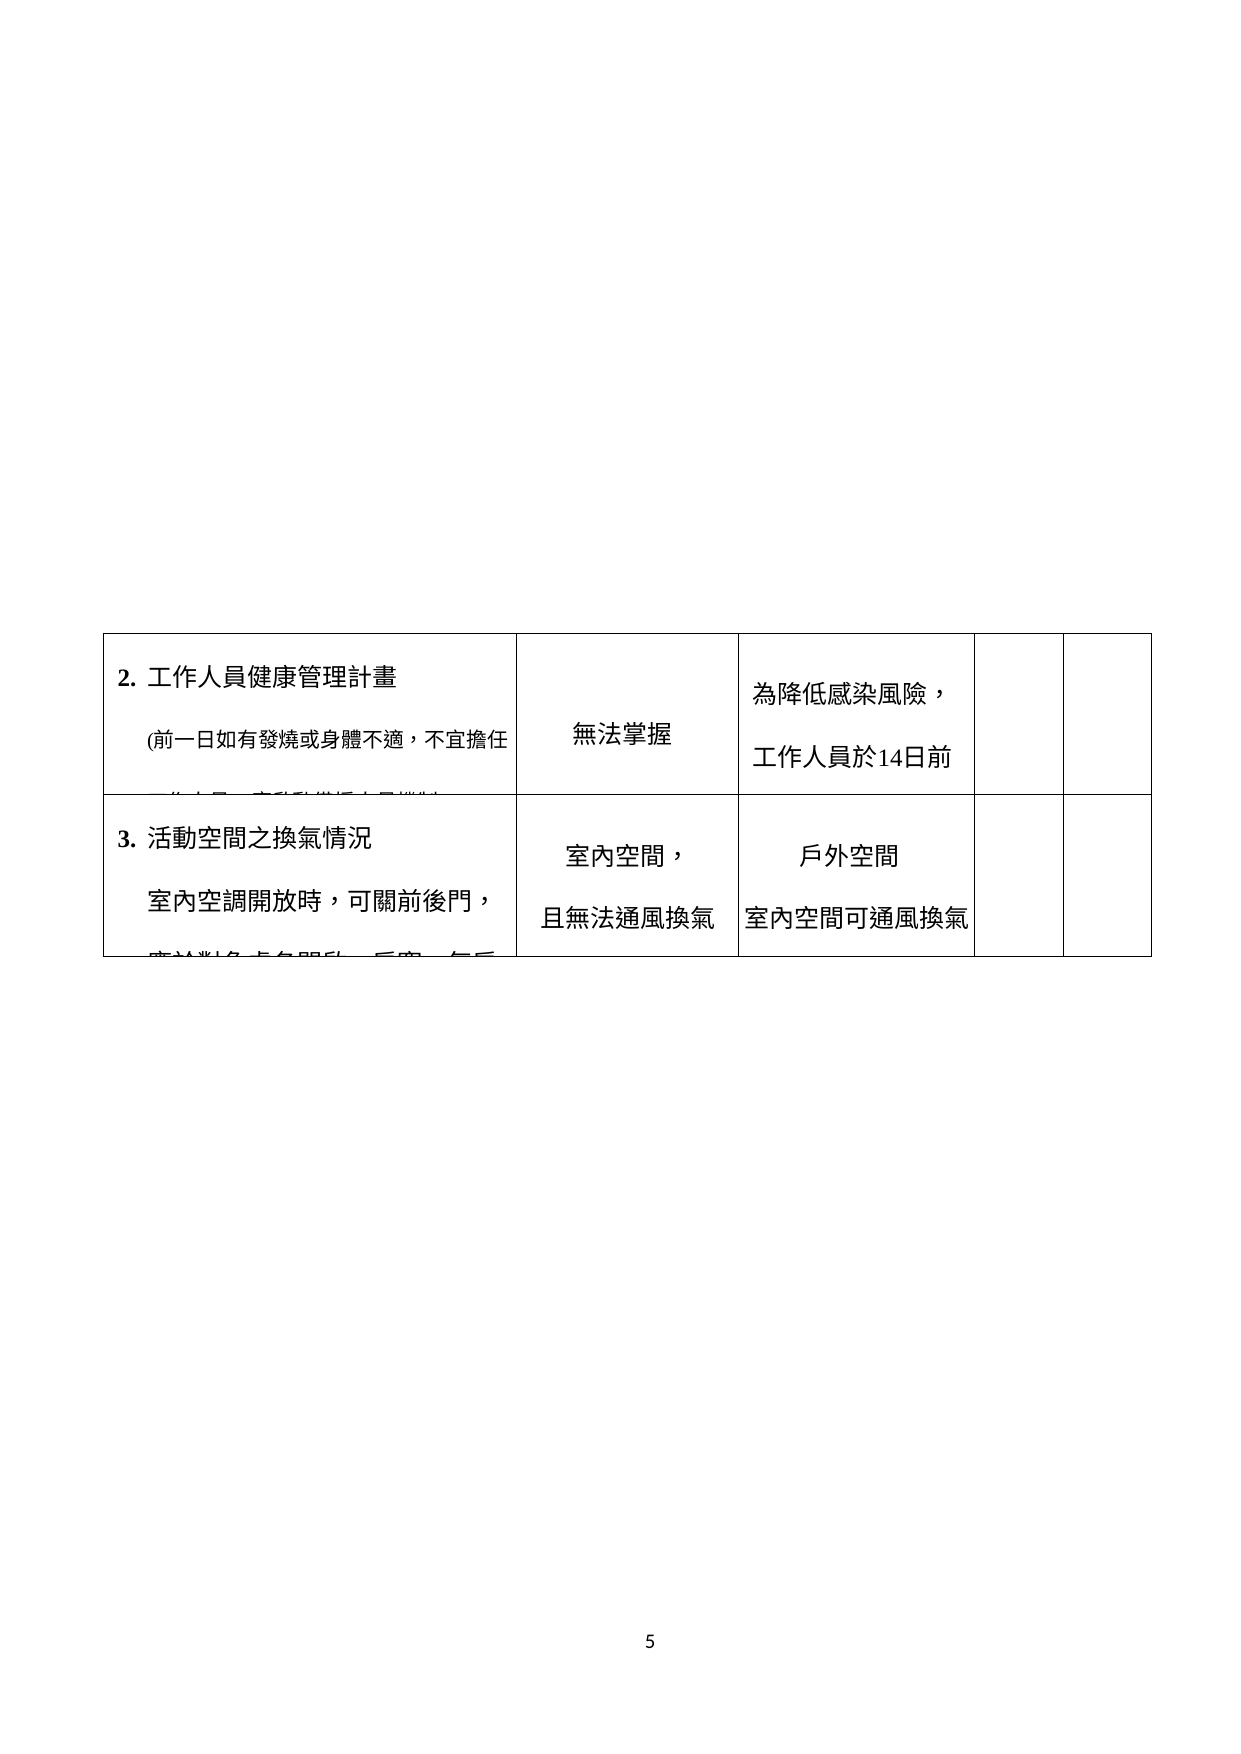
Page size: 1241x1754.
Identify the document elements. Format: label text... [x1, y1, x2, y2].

table_cell 為降低感染風險，工作人員於14日前進行體溫量測登記，落實健康監測 [739, 634, 974, 794]
table_cell 工作人員健康管理計畫 (前一日如有發燒或身體不適，不宜擔任工作人員，應啟動備援人員機制) [104, 634, 516, 794]
table_cell 室內空間， 且無法通風換氣 [517, 795, 738, 956]
table_cell 活動空間之換氣情況 室內空調開放時，可關前後門，應於對角處各開啟一扇窗，每扇至少開啟15公分 [104, 795, 516, 956]
table_cell [975, 795, 1063, 956]
table_cell [1064, 795, 1151, 956]
table_cell [1064, 634, 1151, 794]
table_cell 戶外空間 室內空間可通風換氣 [739, 795, 974, 956]
table_cell [975, 634, 1063, 794]
table_cell 無法掌握 [517, 634, 738, 794]
